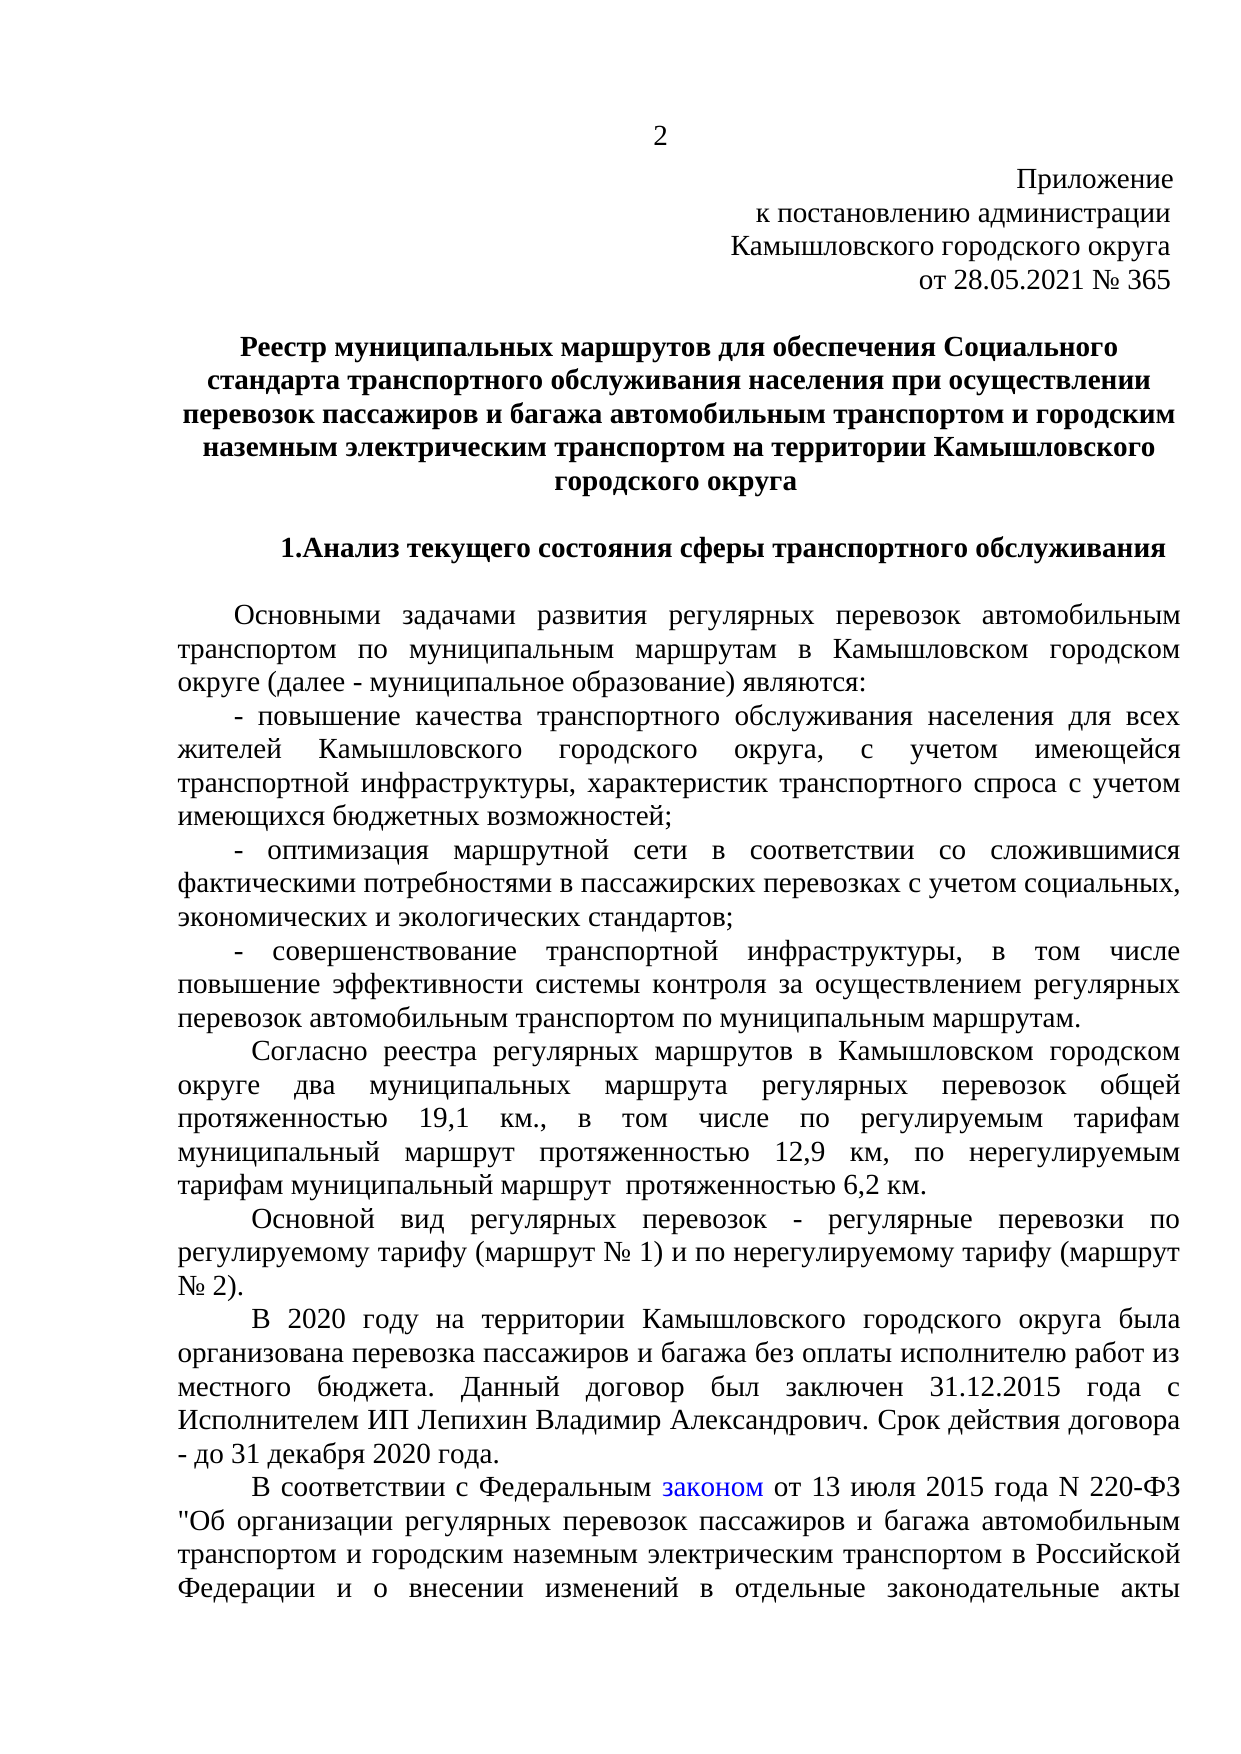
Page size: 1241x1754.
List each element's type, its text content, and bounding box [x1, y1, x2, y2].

text - оптимизация маршрутной сети в соответствии со сложившимися фактическими потребностями в пассажирских перевозках с учетом социальных, экономических и экологических стандартов; [177, 832, 1181, 933]
text - совершенствование транспортной инфраструктуры, в том числе повышение эффективности системы контроля за осуществлением регулярных перевозок автомобильным транспортом по муниципальным маршрутам. [177, 933, 1181, 1033]
text Согласно реестра регулярных маршрутов в Камышловском городском округе два муниципальных маршрута регулярных перевозок общей протяженностью 19,1 км., в том числе по регулируемым тарифам муниципальный маршрут протяженностью 12,9 км, по нерегулируемым тарифам муниципальный маршрут протяженностью 6,2 км. [177, 1033, 1181, 1201]
list 1.Анализ текущего состояния сферы транспортного обслуживания [233, 530, 1181, 564]
text Основной вид регулярных перевозок - регулярные перевозки по регулируемому тарифу (маршрут № 1) и по нерегулируемому тарифу (маршрут № 2). [177, 1201, 1181, 1302]
table_header [177, 195, 658, 295]
text Основными задачами развития регулярных перевозок автомобильным транспортом по муниципальным маршрутам в Камышловском городском округе (далее - муниципальное образование) являются: [177, 597, 1181, 698]
text В 2020 году на территории Камышловского городского округа была организована перевозка пассажиров и багажа без оплаты исполнителю работ из местного бюджета. Данный договор был заключен 31.12.2015 года с Исполнителем ИП Лепихин Владимир Александрович. Срок действия договора - до 31 декабря 2020 года. [177, 1302, 1181, 1469]
text Приложение [177, 161, 1181, 195]
text - повышение качества транспортного обслуживания населения для всех жителей Камышловского городского округа, с учетом имеющейся транспортной инфраструктуры, характеристик транспортного спроса с учетом имеющихся бюджетных возможностей; [177, 698, 1181, 832]
text В соответствии с Федеральным законом от 13 июля 2015 года N 220-ФЗ "Об организации регулярных перевозок пассажиров и багажа автомобильным транспортом и городским наземным электрическим транспортом в Российской Федерации и о внесении изменений в отдельные законодательные акты [177, 1469, 1181, 1603]
table_header к постановлению администрации Камышловского городского округа от 28.05.2021 № 365 [658, 195, 1182, 295]
title Реестр муниципальных маршрутов для обеспечения Социального стандарта транспортного обслуживания населения при осуществлении перевозок пассажиров и багажа автомобильным транспортом и городским наземным электрическим транспортом на территории Камышловского городского округа [177, 329, 1181, 497]
